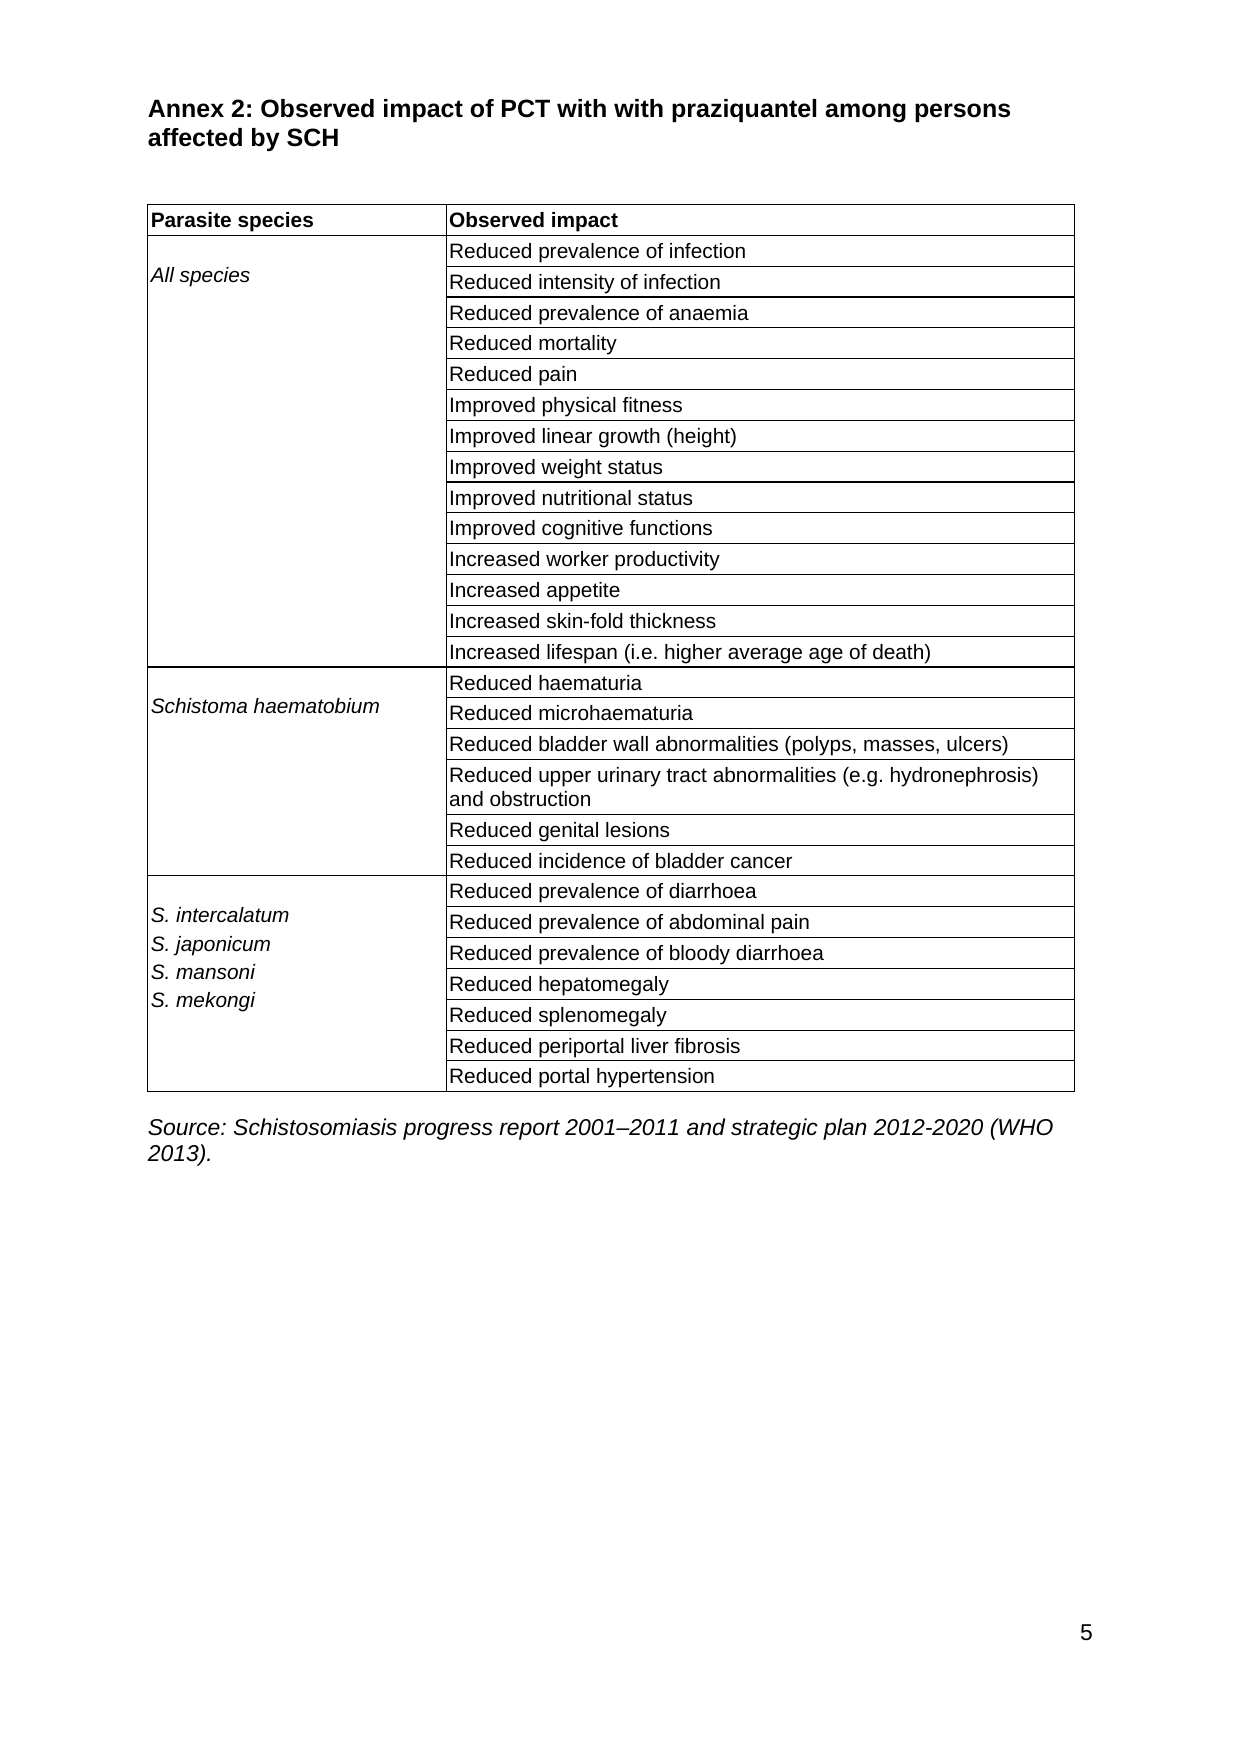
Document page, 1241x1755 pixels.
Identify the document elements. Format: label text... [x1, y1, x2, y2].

table_cell Reduced splenomegaly [447, 1000, 1074, 1029]
table_cell Reduced intensity of infection [447, 267, 1074, 296]
text Source: Schistosomiasis progress report 2001–2011 and strategic plan 2012-2020 (WHO 2013). [148, 1114, 1093, 1167]
table_cell Improved linear growth (height) [447, 421, 1074, 451]
table_cell Reduced haematuria [447, 668, 1074, 697]
table_cell Reduced periportal liver fibrosis [447, 1031, 1074, 1060]
table_cell Reduced incidence of bladder cancer [447, 846, 1074, 875]
table_cell Reduced prevalence of abdominal pain [447, 907, 1074, 937]
table_cell All species [148, 236, 446, 666]
table_cell Increased skin-fold thickness [447, 606, 1074, 636]
table_cell Increased lifespan (i.e. higher average age of death) [447, 637, 1074, 666]
table_cell Reduced prevalence of diarrhoea [447, 876, 1074, 906]
table_cell Reduced prevalence of bloody diarrhoea [447, 938, 1074, 968]
table_cell Reduced portal hypertension [447, 1061, 1074, 1091]
table_cell Reduced microhaematuria [447, 698, 1074, 728]
table_cell Improved physical fitness [447, 390, 1074, 420]
table_cell S. intercalatum S. japonicum S. mansoni S. mekongi [148, 876, 446, 1091]
table_cell Schistoma haematobium [148, 668, 446, 875]
table_cell Improved weight status [447, 452, 1074, 481]
table_cell Reduced pain [447, 359, 1074, 389]
table_cell Reduced prevalence of infection [447, 236, 1074, 266]
table_cell Reduced prevalence of anaemia [447, 298, 1074, 327]
table_cell Increased appetite [447, 575, 1074, 605]
table_cell Improved nutritional status [447, 483, 1074, 512]
table_cell Reduced genital lesions [447, 815, 1074, 844]
text Annex 2: Observed impact of PCT with with praziquantel among persons affected by SCH [148, 94, 1093, 151]
table_cell Increased worker productivity [447, 544, 1074, 574]
table_cell Improved cognitive functions [447, 513, 1074, 543]
table_cell Reduced bladder wall abnormalities (polyps, masses, ulcers) [447, 729, 1074, 759]
table_header Parasite species [148, 205, 446, 235]
table_cell Reduced mortality [447, 328, 1074, 358]
table_cell Reduced hepatomegaly [447, 969, 1074, 999]
table_cell Reduced upper urinary tract abnormalities (e.g. hydronephrosis) and obstruction [447, 760, 1074, 814]
table_header Observed impact [447, 205, 1074, 235]
